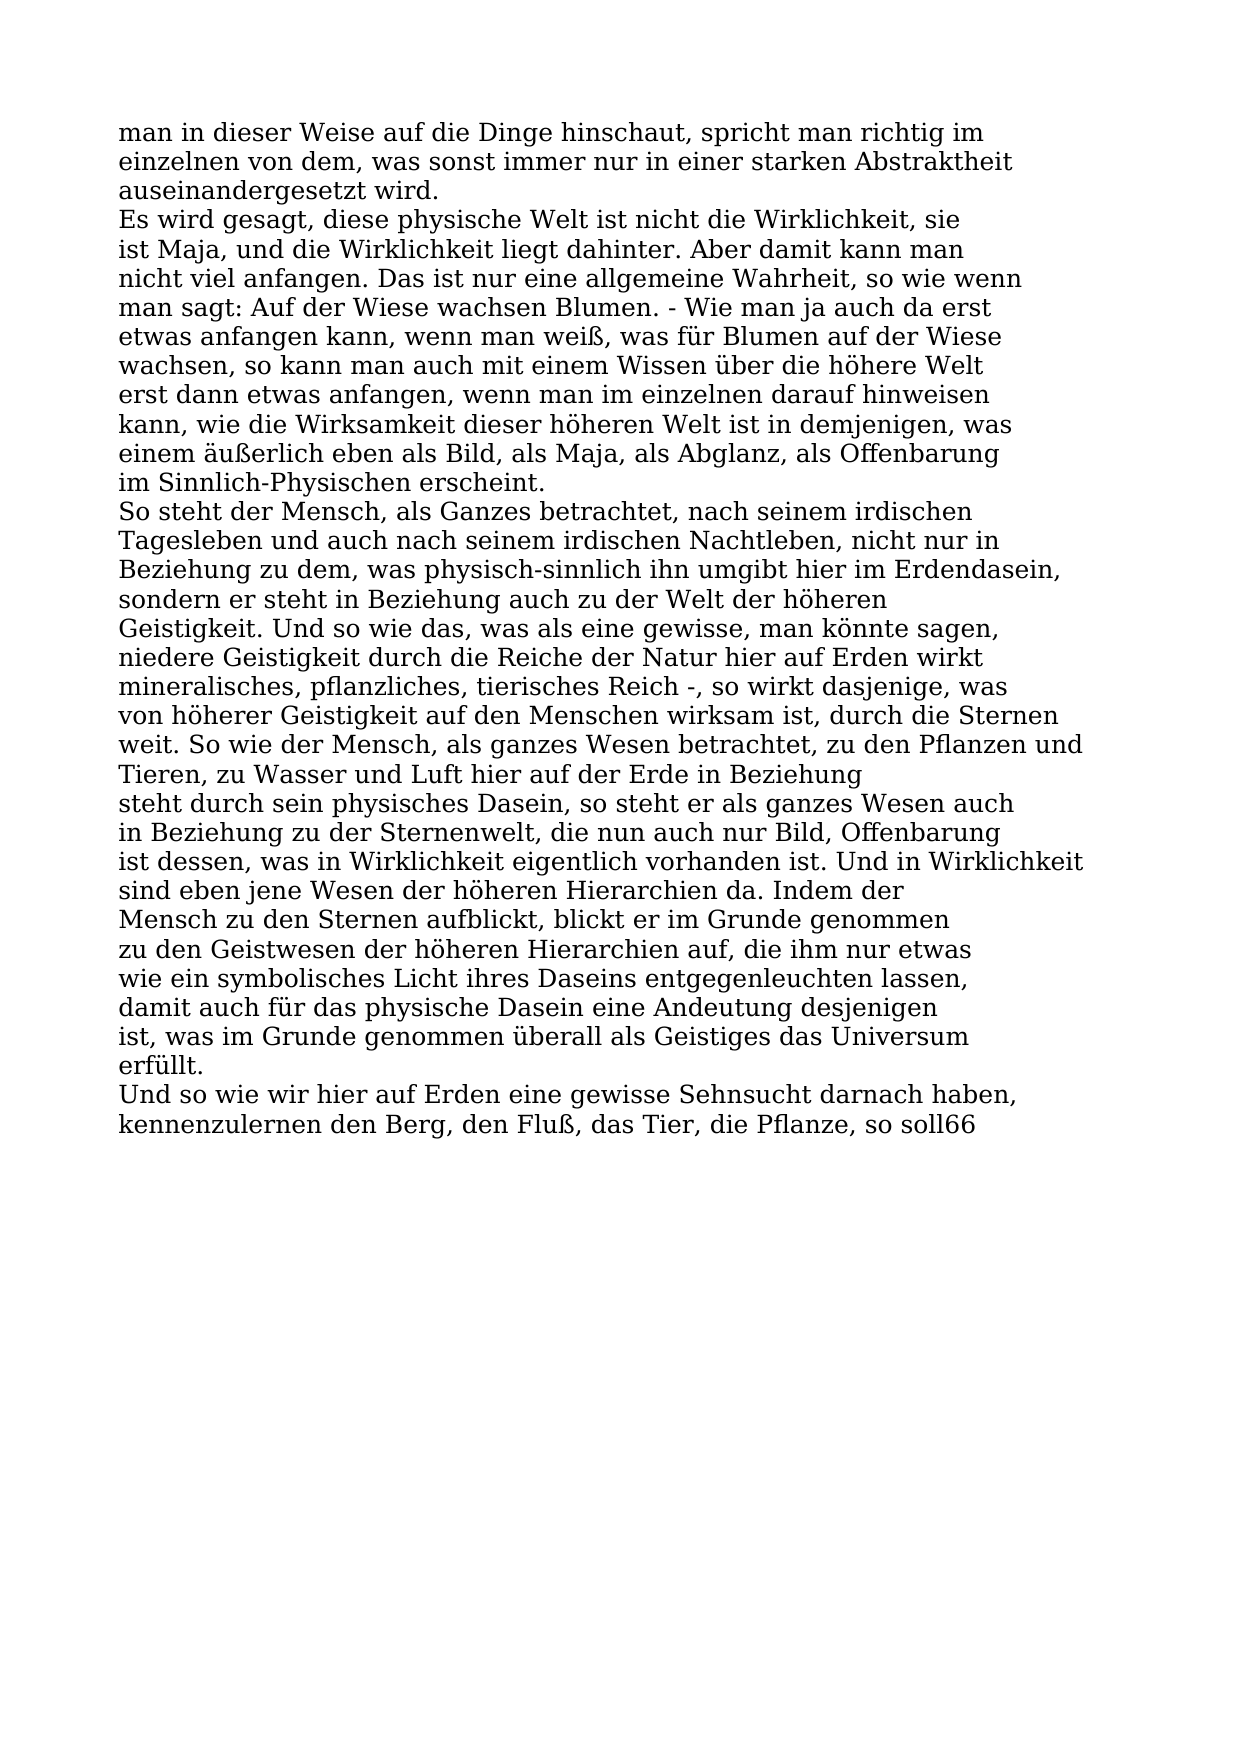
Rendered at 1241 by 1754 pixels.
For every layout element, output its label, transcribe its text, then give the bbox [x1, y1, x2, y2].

text damit auch für das physische Dasein eine Andeutung desjenigen [118, 993, 1122, 1022]
text wachsen, so kann man auch mit einem Wissen über die höhere Welt [118, 351, 1122, 381]
text in Beziehung zu der Sternenwelt, die nun auch nur Bild, Offenbarung [118, 818, 1122, 847]
text Tagesleben und auch nach seinem irdischen Nachtleben, nicht nur in [118, 526, 1122, 556]
text ist Maja, und die Wirklichkeit liegt dahinter. Aber damit kann man [118, 235, 1122, 264]
text Beziehung zu dem, was physisch-sinnlich ihn umgibt hier im Erdendasein, sondern er steht in Beziehung auch zu der Welt der höheren [118, 556, 1122, 614]
text etwas anfangen kann, wenn man weiß, was für Blumen auf der Wiese [118, 322, 1122, 351]
text man in dieser Weise auf die Dinge hinschaut, spricht man richtig im [118, 118, 1122, 147]
text ist, was im Grunde genommen überall als Geistiges das Universum [118, 1022, 1122, 1051]
text Es wird gesagt, diese physische Welt ist nicht die Wirklichkeit, sie [118, 206, 1122, 235]
text ist dessen, was in Wirklichkeit eigentlich vorhanden ist. Und in Wirklichkeit sind eben jene Wesen der höheren Hierarchien da. Indem der [118, 847, 1122, 906]
text So steht der Mensch, als Ganzes betrachtet, nach seinem irdischen [118, 497, 1122, 526]
text einem äußerlich eben als Bild, als Maja, als Abglanz, als Offenbarung [118, 439, 1122, 468]
text zu den Geistwesen der höheren Hierarchien auf, die ihm nur etwas [118, 935, 1122, 964]
text Und so wie wir hier auf Erden eine gewisse Sehnsucht darnach haben, kennenzulernen den Berg, den Fluß, das Tier, die Pflanze, so soll66 [118, 1081, 1122, 1139]
text von höherer Geistigkeit auf den Menschen wirksam ist, durch die Sternen weit. So wie der Mensch, als ganzes Wesen betrachtet, zu den Pflanzen und Tieren, zu Wasser und Luft hier auf der Erde in Beziehung [118, 701, 1122, 789]
text Mensch zu den Sternen aufblickt, blickt er im Grunde genommen [118, 906, 1122, 935]
text wie ein symbolisches Licht ihres Daseins entgegenleuchten lassen, [118, 964, 1122, 993]
text einzelnen von dem, was sonst immer nur in einer starken Abstraktheit [118, 147, 1122, 176]
text nicht viel anfangen. Das ist nur eine allgemeine Wahrheit, so wie wenn [118, 264, 1122, 293]
text erfüllt. [118, 1051, 1122, 1081]
text erst dann etwas anfangen, wenn man im einzelnen darauf hinweisen [118, 381, 1122, 410]
text im Sinnlich-Physischen erscheint. [118, 468, 1122, 497]
text niedere Geistigkeit durch die Reiche der Natur hier auf Erden wirkt mineralisches, pflanzliches, tierisches Reich -, so wirkt dasjenige, was [118, 643, 1122, 701]
text steht durch sein physisches Dasein, so steht er als ganzes Wesen auch [118, 789, 1122, 818]
text man sagt: Auf der Wiese wachsen Blumen. - Wie man ja auch da erst [118, 293, 1122, 322]
text kann, wie die Wirksamkeit dieser höheren Welt ist in demjenigen, was [118, 410, 1122, 439]
text Geistigkeit. Und so wie das, was als eine gewisse, man könnte sagen, [118, 614, 1122, 643]
text auseinandergesetzt wird. [118, 176, 1122, 206]
